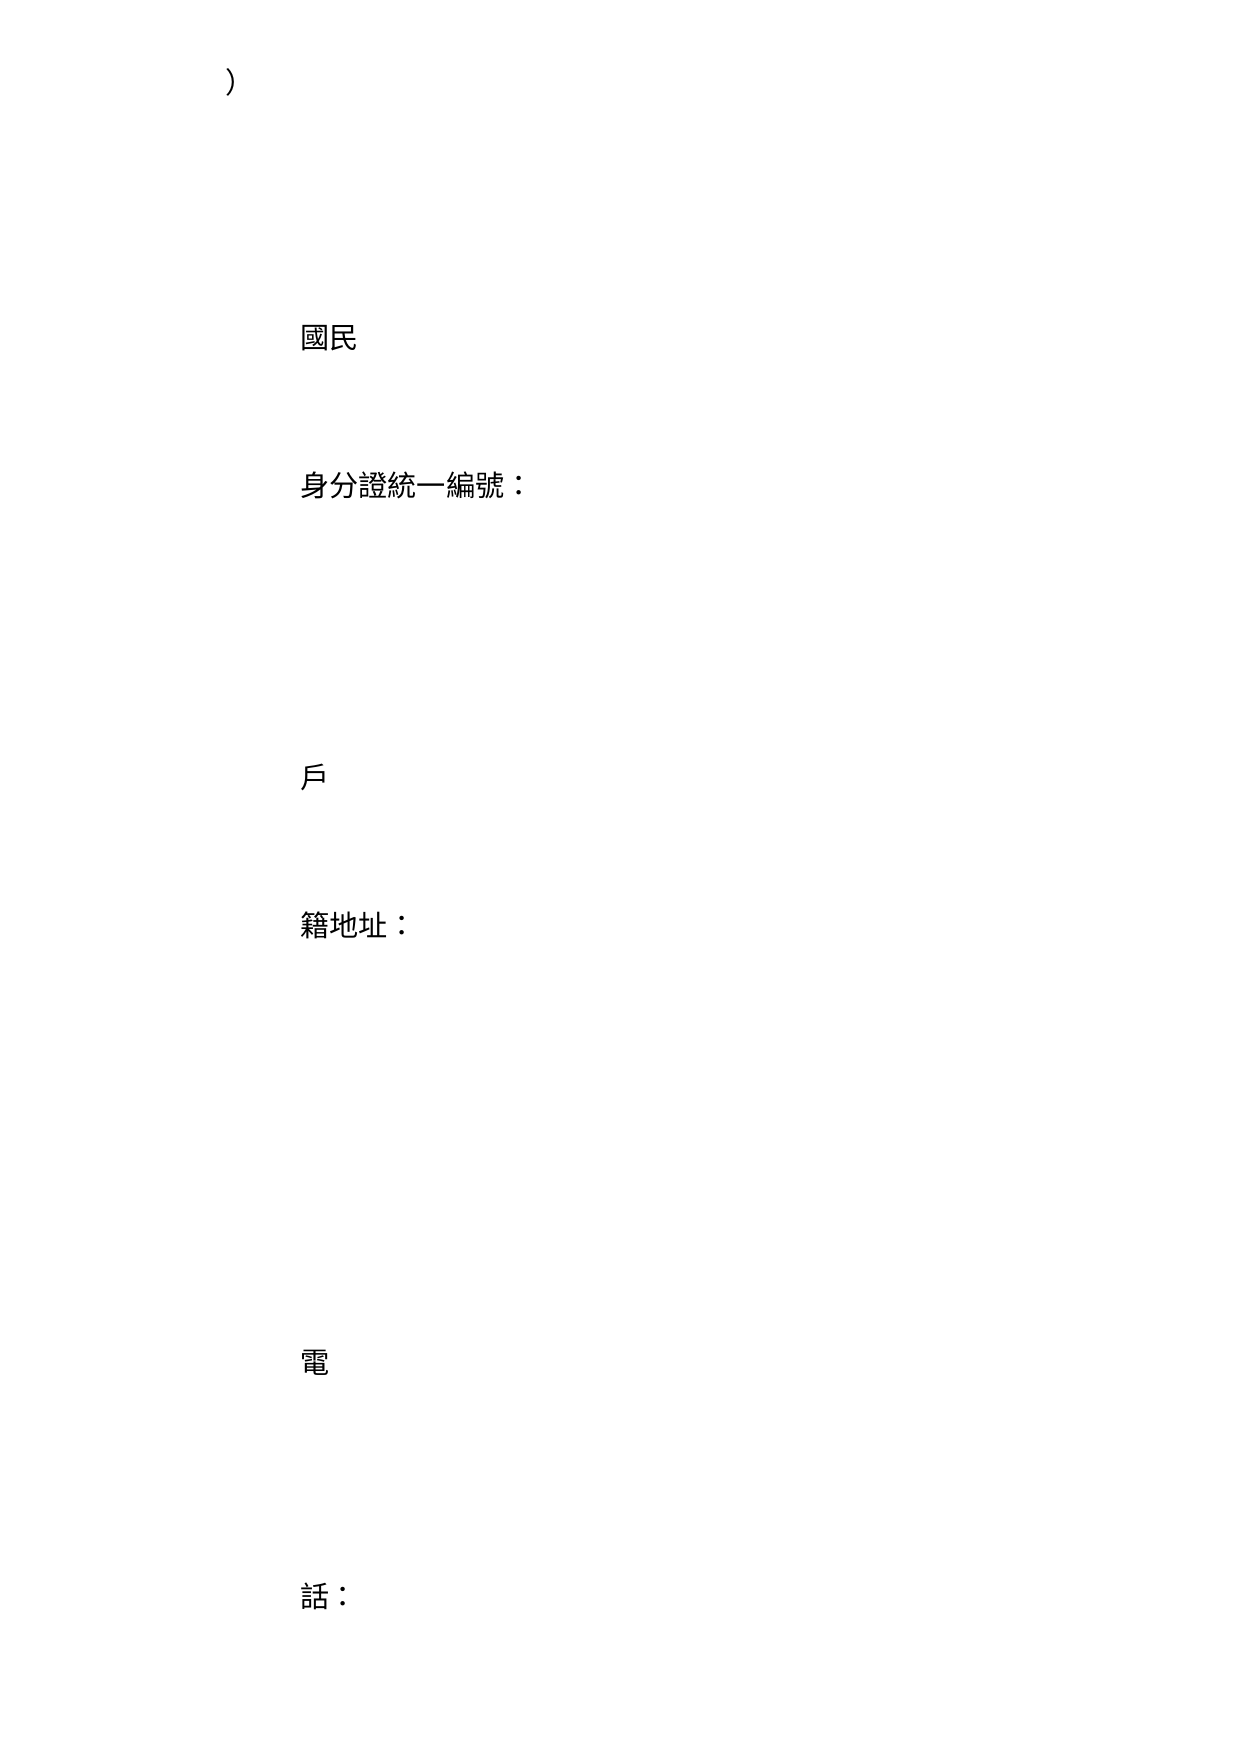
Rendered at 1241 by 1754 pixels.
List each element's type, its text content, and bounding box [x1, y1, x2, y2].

text 戶 籍地址： [118, 592, 1240, 1024]
text 國民 身分證統一編號： [118, 202, 1240, 584]
text ） [0, 0, 717, 182]
text 電 話： [118, 1227, 1240, 1695]
